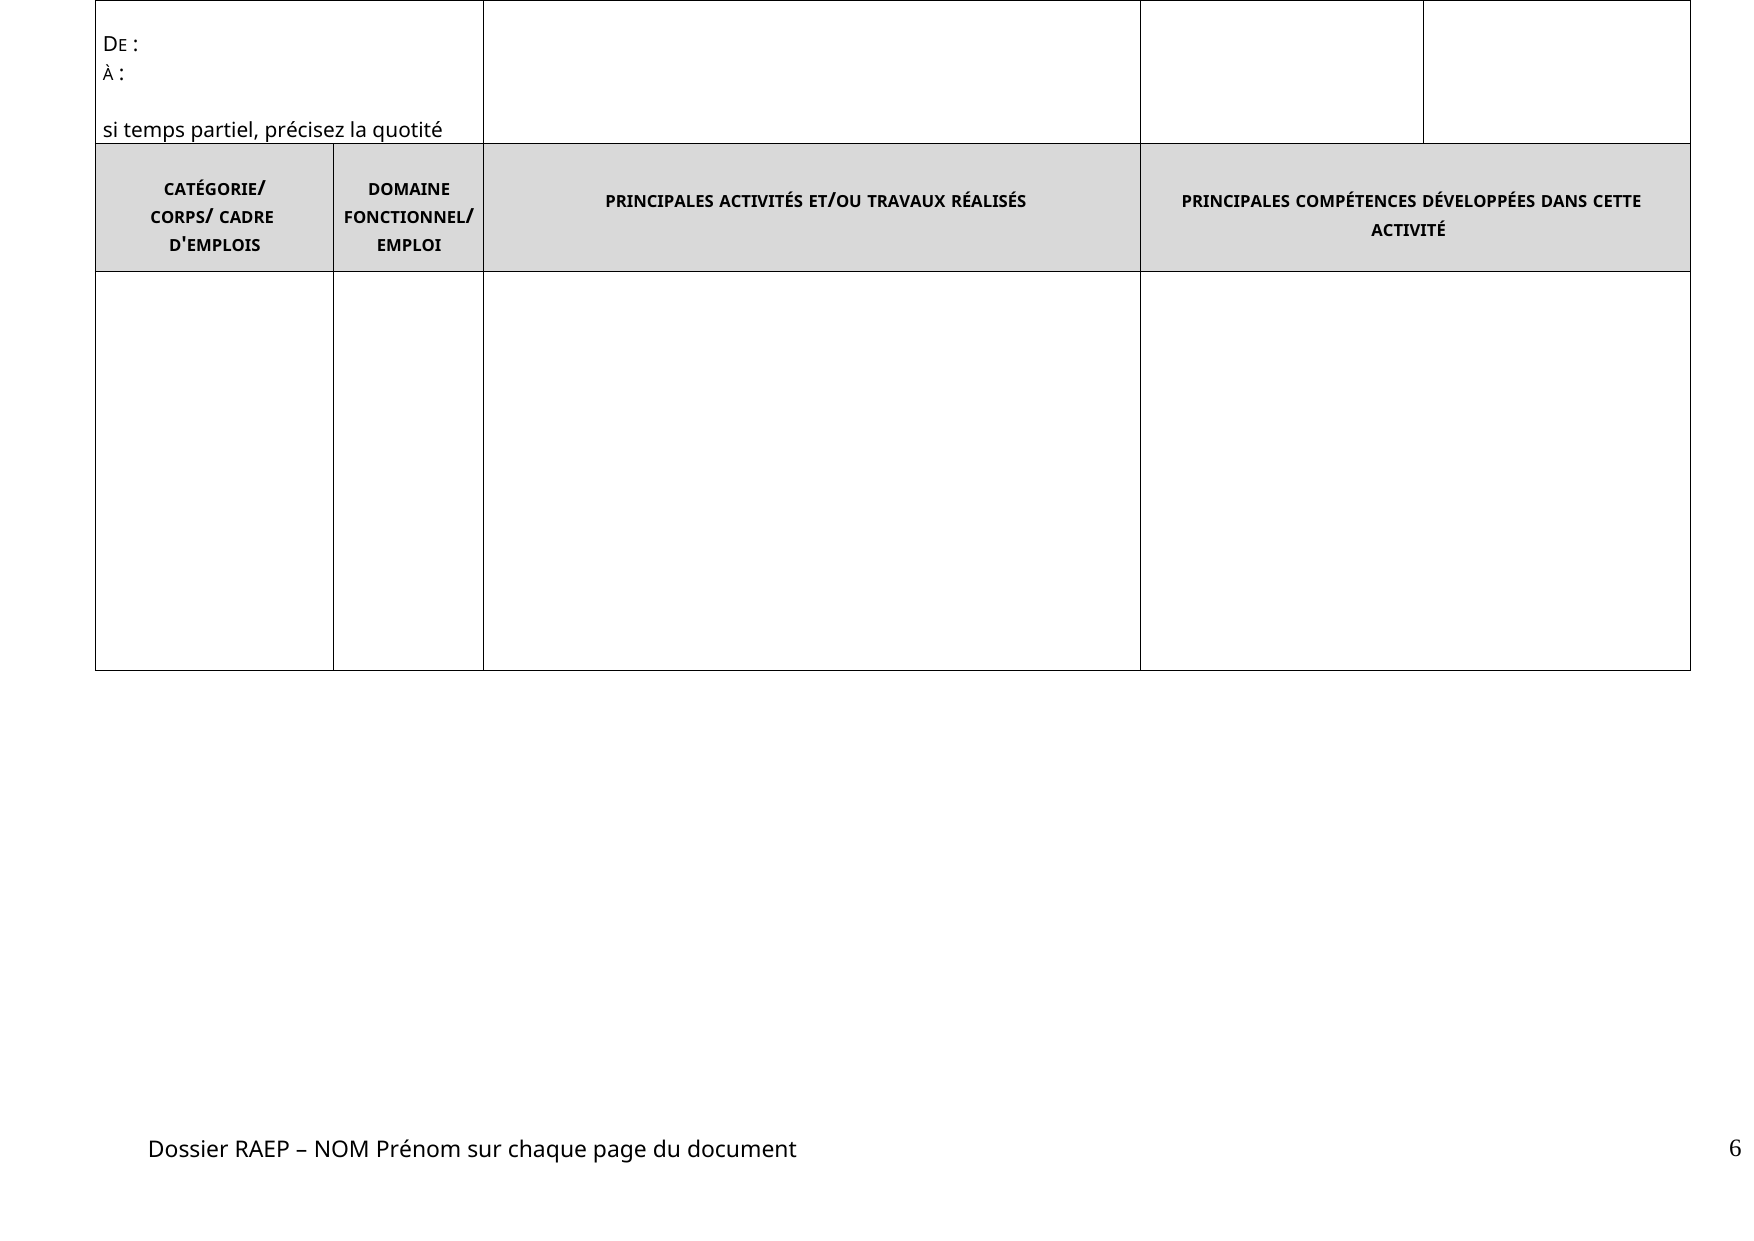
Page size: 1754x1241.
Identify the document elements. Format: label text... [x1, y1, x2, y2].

table_cell catégorie/ corps/ cadre d'emplois [96, 144, 333, 271]
table_cell principales activités et/ou travaux réalisés [484, 144, 1140, 271]
table_cell [1141, 272, 1690, 670]
table_cell [96, 272, 333, 670]
table_cell [484, 1, 1140, 143]
table_cell [1141, 1, 1423, 143]
table_cell [484, 272, 1140, 670]
table_cell [1424, 1, 1690, 143]
table_cell [334, 272, 483, 670]
table_cell De : à : si temps partiel, précisez la quotité [96, 1, 483, 143]
table_cell principales compétences développées dans cette activité [1141, 144, 1690, 271]
table_cell domaine fonctionnel/ emploi [334, 144, 483, 271]
